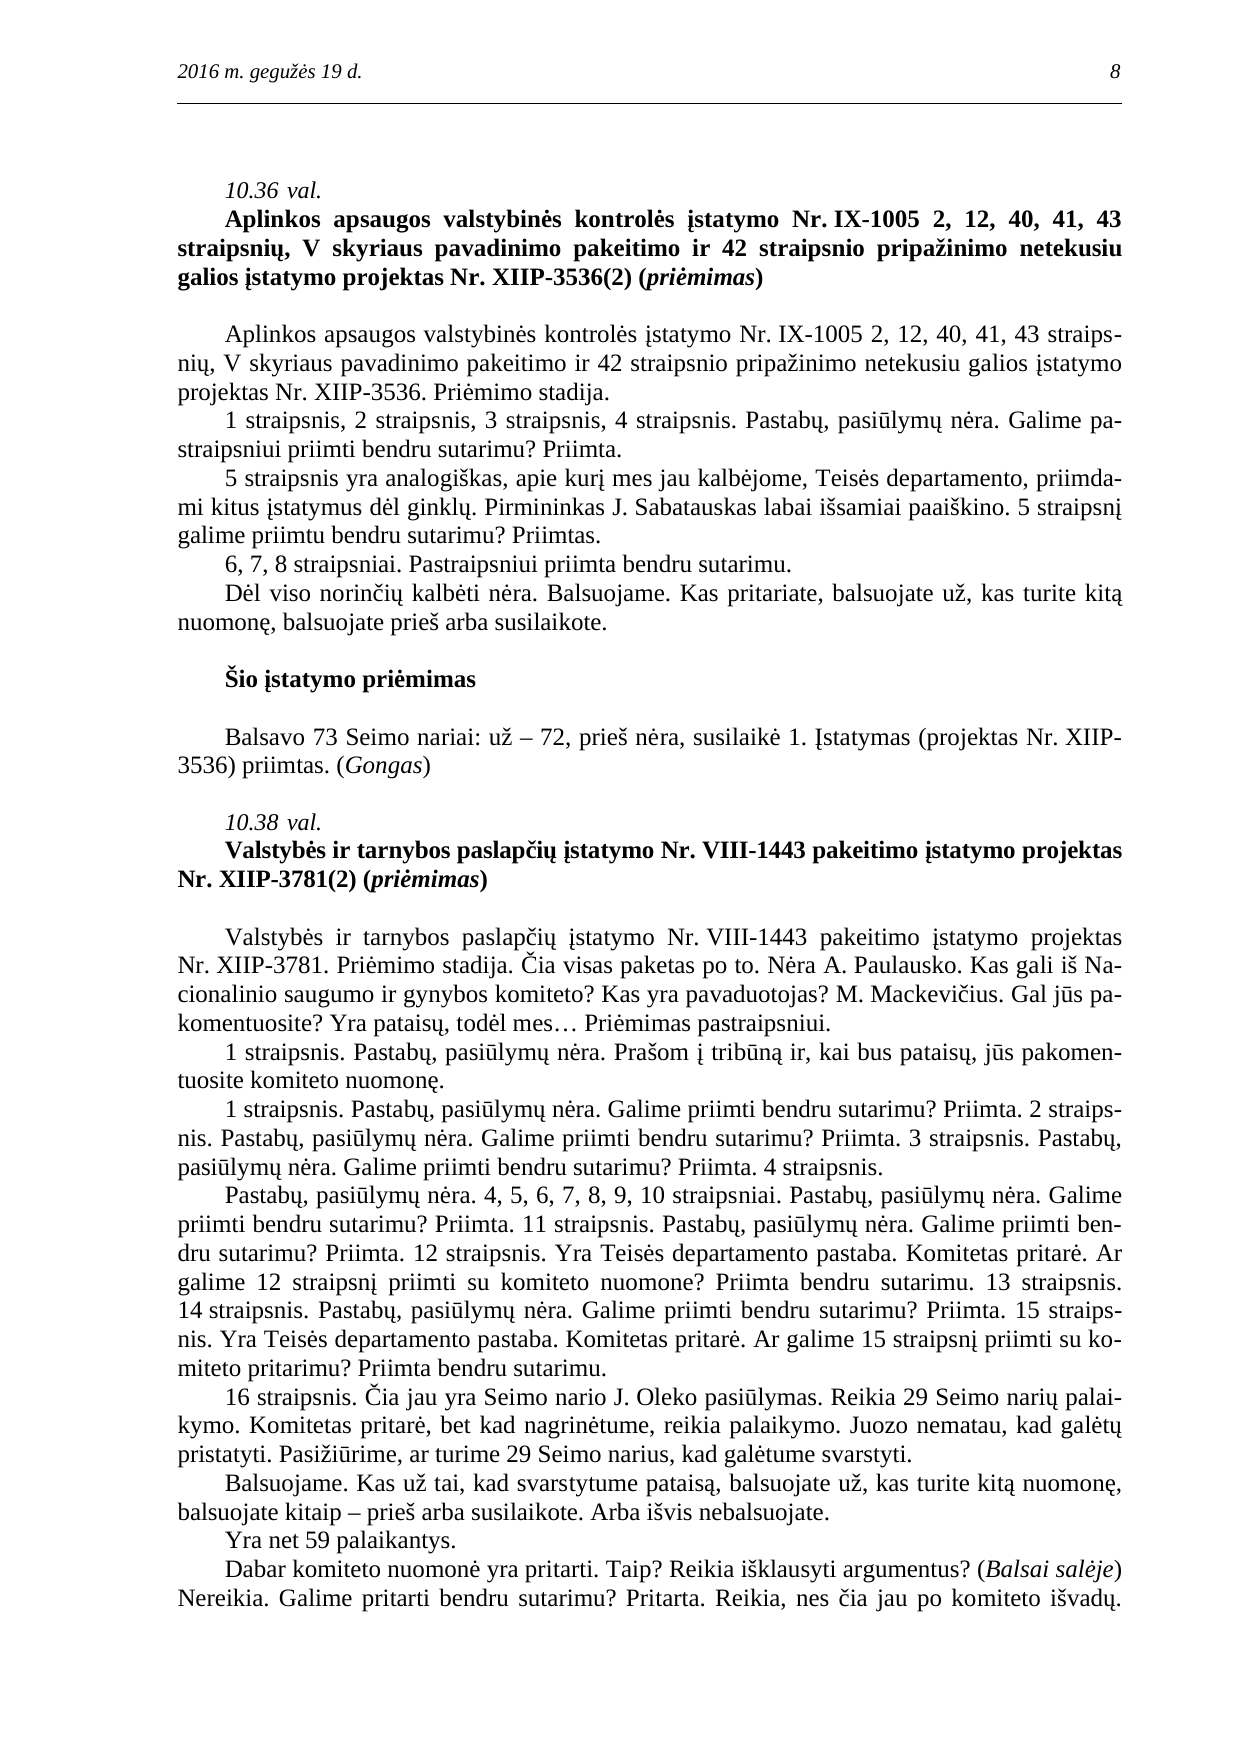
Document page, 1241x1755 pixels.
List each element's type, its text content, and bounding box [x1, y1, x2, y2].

text Ap­lin­kos ap­sau­gos vals­ty­bi­nės kon­tro­lės įsta­ty­mo Nr. IX-1005 2, 12, 40, 41, 43 straips­nių, V sky­riaus pa­va­di­ni­mo pa­kei­ti­mo ir 42 straips­nio pri­pa­ži­ni­mo ne­te­ku­siu ga­lios įsta­ty­mo pro­jek­tas Nr. XIIP-3536. Pri­ėmi­mo sta­di­ja. [177, 319, 1122, 405]
text Yra net 59 pa­lai­kan­tys. [177, 1525, 1122, 1554]
text Da­bar ko­mi­te­to nuo­mo­nė yra pri­tar­ti. Taip? Rei­kia iš­klau­sy­ti ar­gu­men­tus? (Bal­sai sa­lė­je) Ne­rei­kia. Ga­li­me pri­tar­ti ben­dru su­ta­ri­mu? Pri­tar­ta. Rei­kia, nes čia jau po ko­mi­te­to iš­va­dų. [177, 1554, 1122, 1612]
text 10.36 val. [224, 176, 1122, 204]
text Dėl vi­so no­rin­čių kal­bė­ti nė­ra. Bal­suo­ja­me. Kas pri­ta­ria­te, bal­suo­ja­te už, kas tu­ri­te ki­tą nuo­mo­nę, bal­suo­ja­te prieš ar­ba su­si­lai­ko­te. [177, 578, 1122, 635]
text 5 straips­nis yra ana­lo­giš­kas, apie ku­rį mes jau kal­bė­jo­me, Tei­sės de­par­ta­men­to, pri­im­da­mi ki­tus įsta­ty­mus dėl gin­klų. Pir­mi­nin­kas J. Sa­ba­taus­kas la­bai iš­sa­miai pa­aiš­ki­no. 5 straips­nį ga­li­me pri­im­tu ben­dru su­ta­ri­mu? Pri­im­tas. [177, 463, 1122, 549]
text Bal­sa­vo 73 Sei­mo na­riai: už – 72, prieš nė­ra, su­si­lai­kė 1. Įsta­ty­mas (pro­jek­tas Nr. XIIP-3536) pri­im­tas. (Gon­gas) [177, 722, 1122, 779]
text Šio įsta­ty­mo pri­ėmi­mas [177, 664, 1122, 693]
text Pa­sta­bų, pa­siū­ly­mų nė­ra. 4, 5, 6, 7, 8, 9, 10 straips­niai. Pa­sta­bų, pa­siū­ly­mų nė­ra. Ga­li­me pri­im­ti ben­dru su­ta­ri­mu? Pri­im­ta. 11 straips­nis. Pa­sta­bų, pa­siū­ly­mų nė­ra. Ga­li­me pri­im­ti ben­dru su­ta­ri­mu? Pri­im­ta. 12 straips­nis. Yra Tei­sės de­par­ta­men­to pa­sta­ba. Ko­mi­te­tas pri­ta­rė. Ar ga­li­me 12 straips­nį pri­im­ti su ko­mi­te­to nuo­mo­ne? Pri­im­ta ben­dru su­ta­ri­mu. 13 straips­nis. 14 straips­nis. Pa­sta­bų, pa­siū­ly­mų nė­ra. Ga­li­me pri­im­ti ben­dru su­ta­ri­mu? Pri­im­ta. 15 straips­nis. Yra Tei­sės de­par­ta­men­to pa­sta­ba. Ko­mi­te­tas pri­ta­rė. Ar ga­li­me 15 straips­nį pri­im­ti su ko­mi­te­to pri­ta­ri­mu? Pri­im­ta ben­dru su­ta­ri­mu. [177, 1180, 1122, 1382]
text 1 straips­nis. Pa­sta­bų, pa­siū­ly­mų nė­ra. Ga­li­me pri­im­ti ben­dru su­ta­ri­mu? Pri­im­ta. 2 straips­nis. Pa­sta­bų, pa­siū­ly­mų nė­ra. Ga­li­me pri­im­ti ben­dru su­ta­ri­mu? Pri­im­ta. 3 straips­nis. Pa­sta­bų, pa­siū­ly­mų nė­ra. Ga­li­me pri­im­ti ben­dru su­ta­ri­mu? Pri­im­ta. 4 straips­nis. [177, 1094, 1122, 1180]
text Bal­suo­ja­me. Kas už tai, kad svars­ty­tu­me pa­tai­są, bal­suo­ja­te už, kas tu­ri­te ki­tą nuo­mo­nę, bal­suo­ja­te ki­taip – prieš ar­ba su­si­lai­ko­te. Ar­ba iš­vis ne­bal­suo­ja­te. [177, 1468, 1122, 1525]
text Vals­ty­bės ir tar­ny­bos pa­slap­čių įsta­ty­mo Nr. VIII-1443 pa­kei­ti­mo įsta­ty­mo pro­jek­tas Nr. XIIP-3781. Pri­ėmi­mo sta­di­ja. Čia vi­sas pa­ke­tas po to. Nė­ra A. Pau­laus­ko. Kas ga­li iš Na­cio­na­li­nio sau­gu­mo ir gy­ny­bos ko­mi­te­to? Kas yra pa­va­duo­to­jas? M. Mac­ke­vi­čius. Gal jūs pa­ko­men­tuo­si­te? Yra pa­tai­sų, to­dėl mes… Pri­ėmi­mas pa­straips­niui. [177, 922, 1122, 1037]
text 10.38 val. [224, 808, 1122, 835]
text 1 straips­nis, 2 straips­nis, 3 straips­nis, 4 straips­nis. Pa­sta­bų, pa­siū­ly­mų nė­ra. Ga­li­me pa­straips­niui pri­im­ti ben­dru su­ta­ri­mu? Pri­im­ta. [177, 405, 1122, 463]
text 1 straips­nis. Pa­sta­bų, pa­siū­ly­mų nė­ra. Pra­šom į tri­bū­ną ir, kai bus pa­tai­sų, jūs pa­ko­men­tuo­si­te ko­mi­te­to nuo­mo­nę. [177, 1037, 1122, 1094]
text Ap­lin­kos ap­sau­gos vals­ty­bi­nės kon­tro­lės įsta­ty­mo Nr. IX-1005 2, 12, 40, 41, 43 straips­nių, V sky­riaus pa­va­di­ni­mo pa­kei­ti­mo ir 42 straips­nio pri­pa­ži­ni­mo ne­te­ku­siu galios įsta­ty­mo pro­jek­tas Nr. XIIP-3536(2) (pri­ėmi­mas) [177, 204, 1122, 290]
text Vals­ty­bės ir tar­ny­bos pa­slap­čių įsta­ty­mo Nr. VIII-1443 pa­kei­ti­mo įsta­ty­mo pro­jek­tas Nr. XIIP-3781(2) (pri­ėmi­mas) [177, 835, 1122, 893]
text 16 straips­nis. Čia jau yra Sei­mo na­rio J. Ole­ko pa­siū­ly­mas. Rei­kia 29 Sei­mo na­rių pa­lai­ky­mo. Ko­mi­te­tas pri­ta­rė, bet kad nag­ri­nė­tu­me, rei­kia pa­lai­ky­mo. Juo­zo ne­ma­tau, kad ga­lė­tų pri­sta­ty­ti. Pa­si­žiū­ri­me, ar tu­ri­me 29 Sei­mo na­rius, kad ga­lė­tu­me svars­ty­ti. [177, 1382, 1122, 1468]
text 6, 7, 8 straips­niai. Pa­straips­niui pri­im­ta ben­dru su­ta­ri­mu. [177, 549, 1122, 578]
